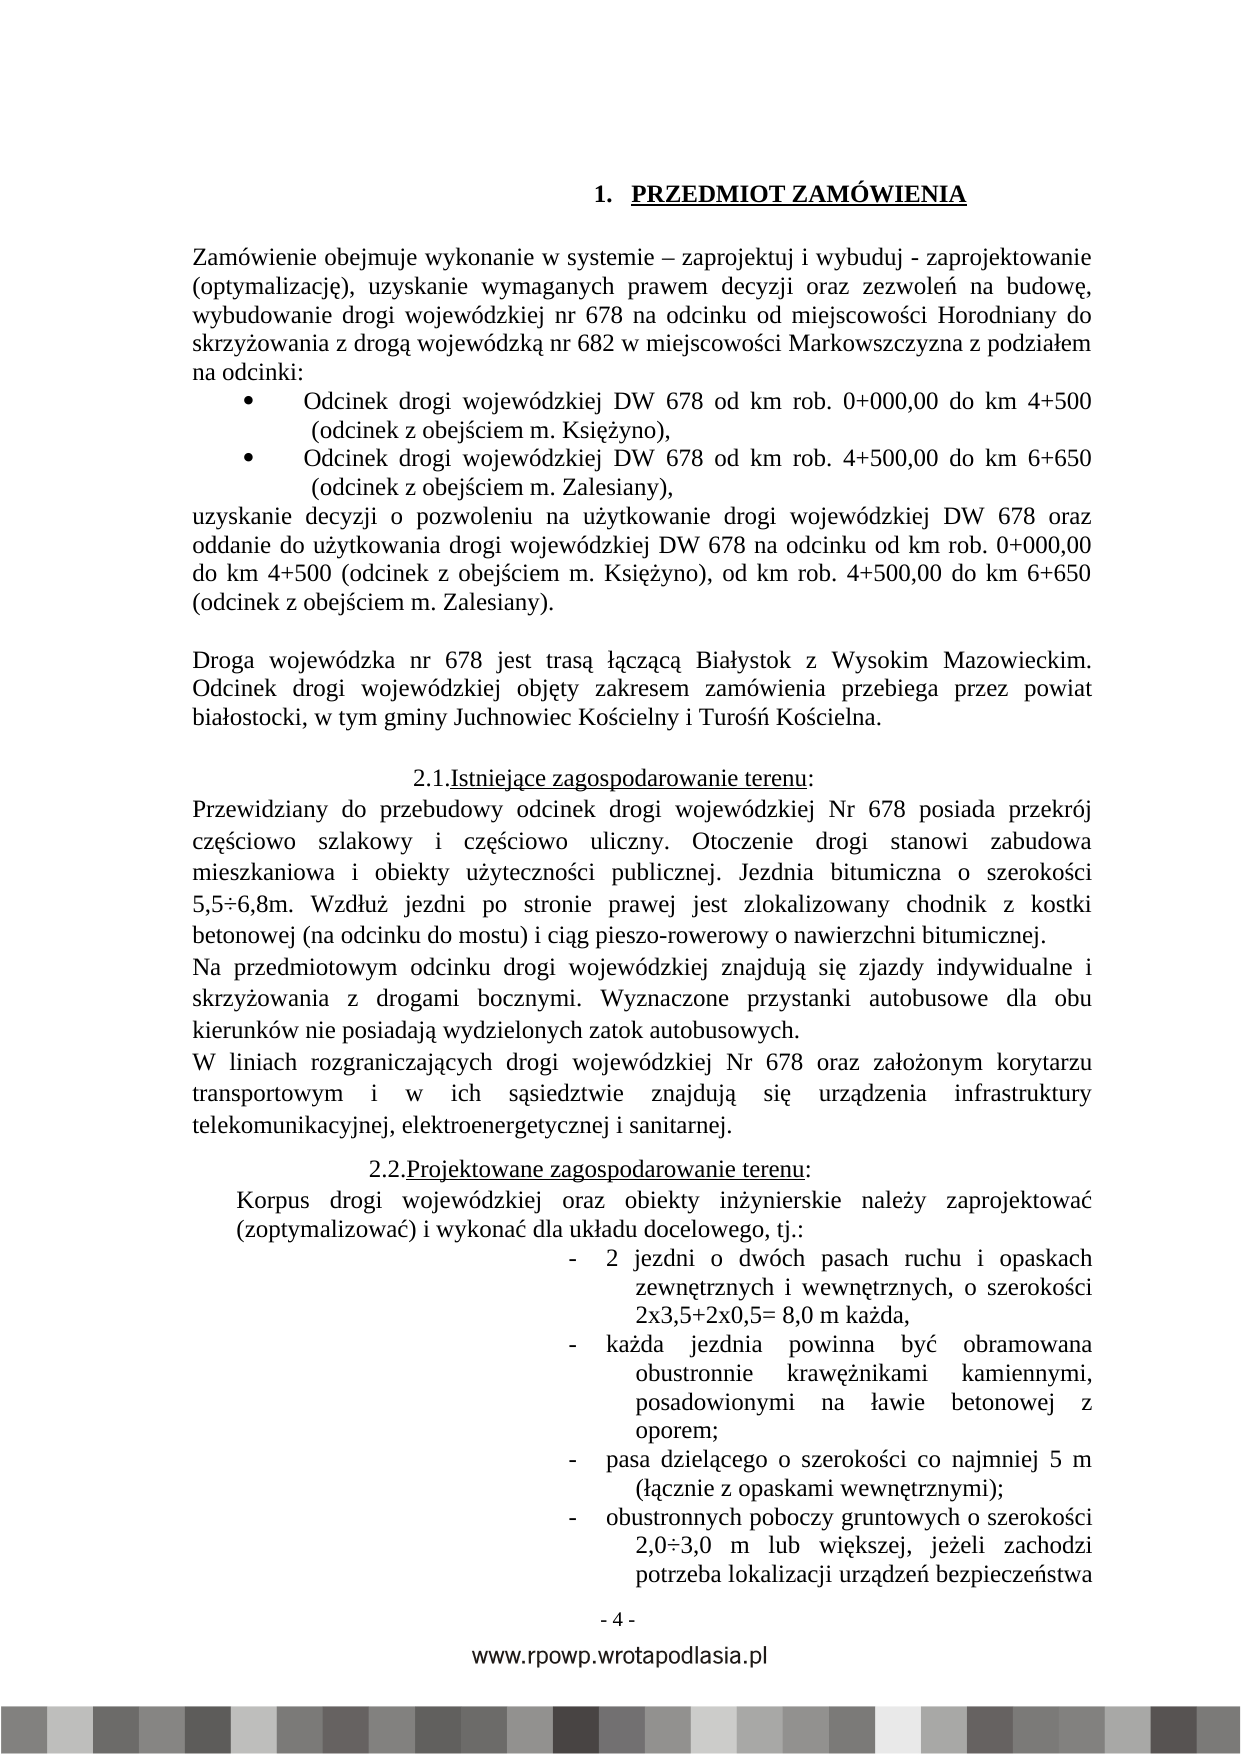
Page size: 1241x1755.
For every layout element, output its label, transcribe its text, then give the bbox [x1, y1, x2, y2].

list Odcinek drogi wojewódzkiej DW 678 od km rob. 4+500,00 do km 6+650 (odcinek z obejściem m. Zalesiany), [244, 443, 1093, 501]
list Projektowane zagospodarowanie terenu: [369, 1154, 1093, 1183]
text Przewidziany do przebudowy odcinek drogi wojewódzkiej Nr 678 posiada przekrój częściowo szlakowy i częściowo uliczny. Otoczenie drogi stanowi zabudowa mieszkaniowa i obiekty użyteczności publicznej. Jezdnia bitumiczna o szerokości 5,5÷6,8m. Wzdłuż jezdni po stronie prawej jest zlokalizowany chodnik z kostki betonowej (na odcinku do mostu) i ciąg pieszo-rowerowy o nawierzchni bitumicznej. [192, 794, 1093, 949]
list każda jezdnia powinna być obramowana obustronnie krawężnikami kamiennymi, posadowionymi na ławie betonowej z oporem; [568, 1329, 1093, 1444]
text uzyskanie decyzji o pozwoleniu na użytkowanie drogi wojewódzkiej DW 678 oraz oddanie do użytkowania drogi wojewódzkiej DW 678 na odcinku od km rob. 0+000,00 do km 4+500 (odcinek z obejściem m. Księżyno), od km rob. 4+500,00 do km 6+650 (odcinek z obejściem m. Zalesiany). [192, 501, 1093, 616]
text W liniach rozgraniczających drogi wojewódzkiej Nr 678 oraz założonym korytarzu transportowym i w ich sąsiedztwie znajdują się urządzenia infrastruktury telekomunikacyjnej, elektroenergetycznej i sanitarnej. [192, 1047, 1093, 1138]
text Zamówienie obejmuje wykonanie w systemie – zaprojektuj i wybuduj - zaprojektowanie (optymalizację), uzyskanie wymaganych prawem decyzji oraz zezwoleń na budowę, wybudowanie drogi wojewódzkiej nr 678 na odcinku od miejscowości Horodniany do skrzyżowania z drogą wojewódzką nr 682 w miejscowości Markowszczyzna z podziałem na odcinki: [192, 242, 1093, 386]
text Na przedmiotowym odcinku drogi wojewódzkiej znajdują się zjazdy indywidualne i skrzyżowania z drogami bocznymi. Wyznaczone przystanki autobusowe dla obu kierunków nie posiadają wydzielonych zatok autobusowych. [192, 952, 1093, 1044]
list 2 jezdni o dwóch pasach ruchu i opaskach zewnętrznych i wewnętrznych, o szerokości 2x3,5+2x0,5= 8,0 m każda, [568, 1243, 1093, 1329]
list Odcinek drogi wojewódzkiej DW 678 od km rob. 0+000,00 do km 4+500 (odcinek z obejściem m. Księżyno), [244, 386, 1093, 443]
list obustronnych poboczy gruntowych o szerokości 2,0÷3,0 m lub większej, jeżeli zachodzi potrzeba lokalizacji urządzeń bezpieczeństwa [568, 1502, 1093, 1588]
list pasa dzielącego o szerokości co najmniej 5 m (łącznie z opaskami wewnętrznymi); [568, 1444, 1093, 1502]
list PRZEDMIOT ZAMÓWIENIA [594, 179, 1093, 208]
text Droga wojewódzka nr 678 jest trasą łączącą Białystok z Wysokim Mazowieckim. Odcinek drogi wojewódzkiej objęty zakresem zamówienia przebiega przez powiat białostocki, w tym gminy Juchnowiec Kościelny i Turośń Kościelna. [192, 645, 1093, 731]
list Istniejące zagospodarowanie terenu: [413, 763, 1093, 791]
text Korpus drogi wojewódzkiej oraz obiekty inżynierskie należy zaprojektować (zoptymalizować) i wykonać dla układu docelowego, tj.: [236, 1185, 1093, 1243]
